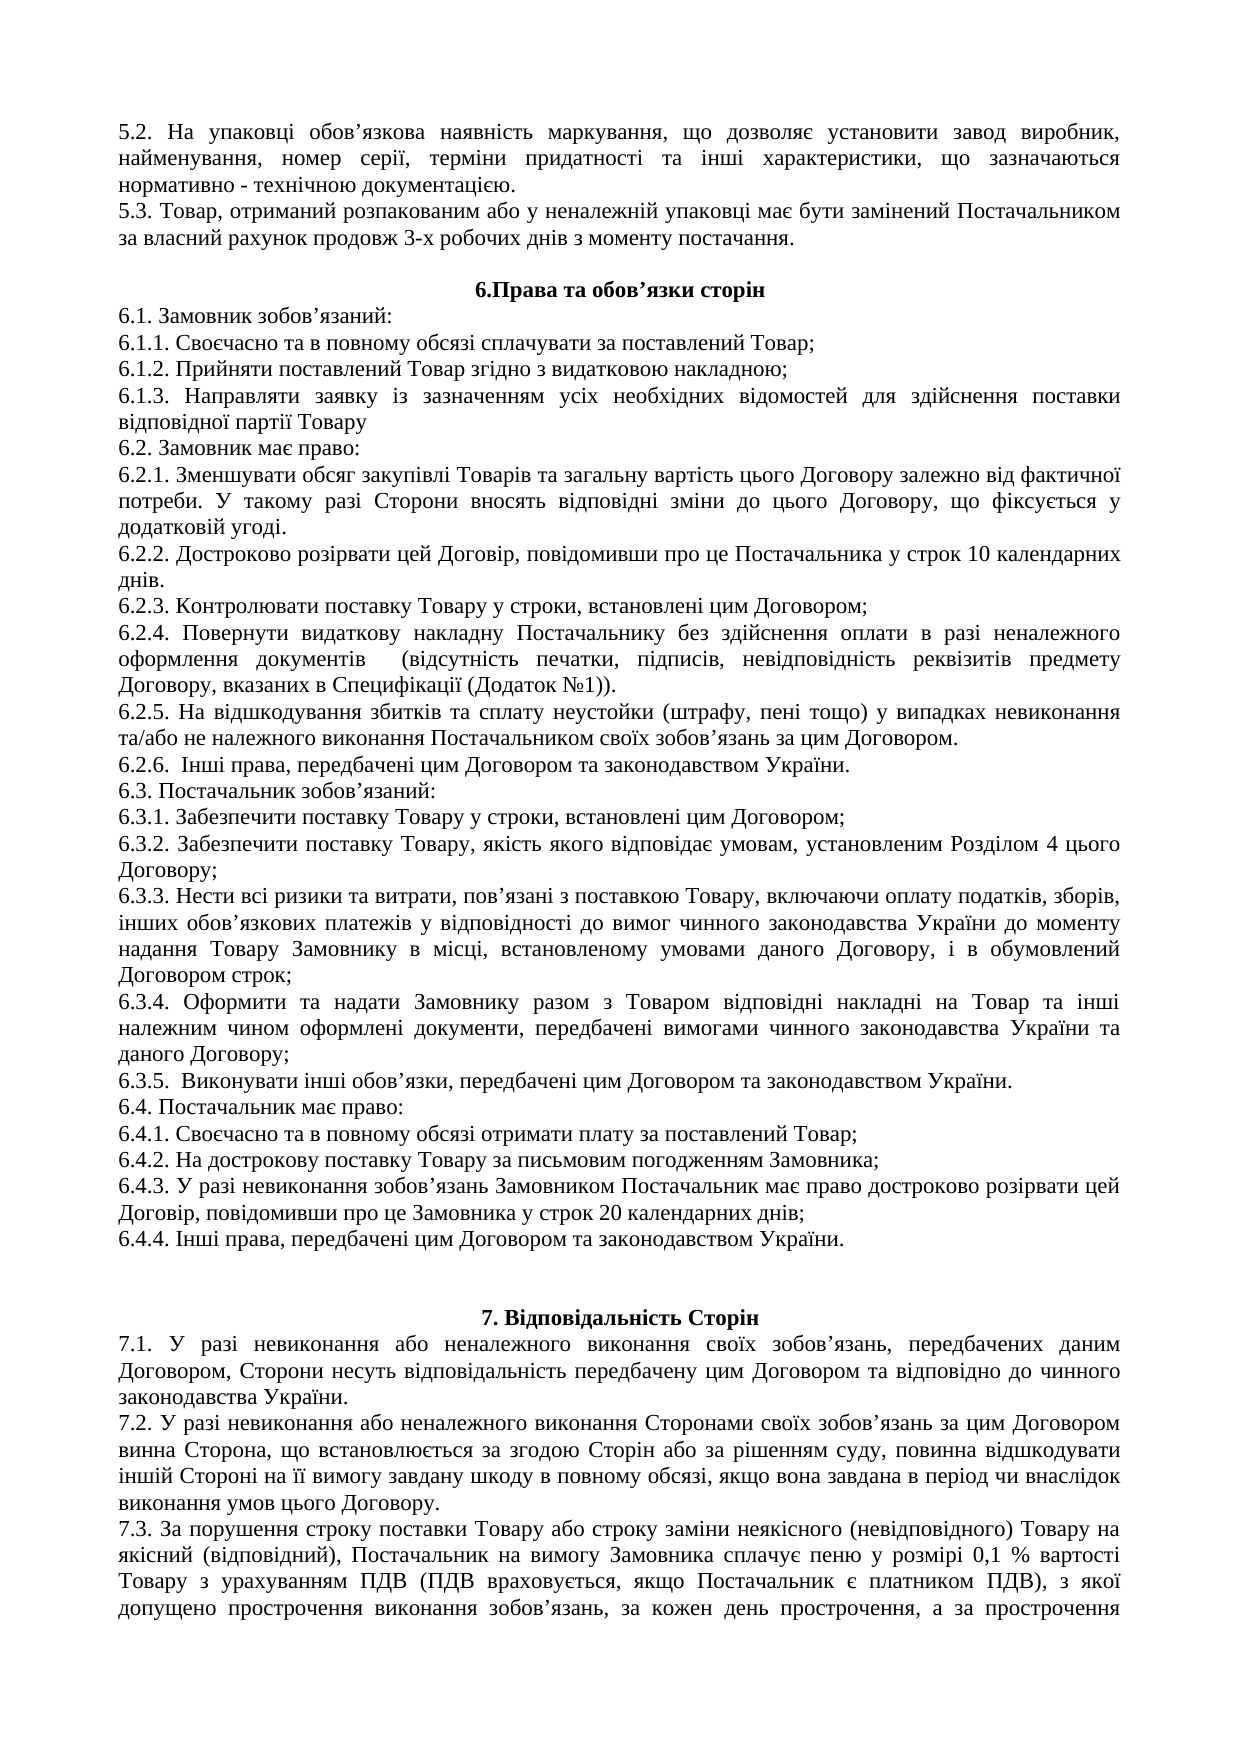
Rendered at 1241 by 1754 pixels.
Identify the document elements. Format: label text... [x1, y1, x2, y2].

text 6.3.5. Виконувати інші обов’язки, передбачені цим Договором та законодавством України. [118, 1067, 1122, 1093]
text 7.3. За порушення строку поставки Товару або строку заміни неякісного (невідповідного) Товару на якісний (відповідний), Постачальник на вимогу Замовника сплачує пеню у розмірі 0,1 % вартості Товару з урахуванням ПДВ (ПДВ враховується, якщо Постачальник є платником ПДВ), з якої допущено прострочення виконання зобов’язань, за кожен день прострочення, а за прострочення [118, 1515, 1122, 1620]
text 6.4. Постачальник має право: [118, 1093, 1122, 1119]
text 5.2. На упаковці обов’язкова наявність маркування, що дозволяє установити завод виробник, найменування, номер серії, терміни придатності та інші характеристики, що зазначаються нормативно - технічною документацією. [118, 118, 1122, 197]
text 6.3.4. Оформити та надати Замовнику разом з Товаром відповідні накладні на Товар та інші належним чином оформлені документи, передбачені вимогами чинного законодавства України та даного Договору; [118, 988, 1122, 1067]
text 6.2.3. Контролювати поставку Товару у строки, встановлені цим Договором; [118, 592, 1122, 619]
text 6.2.1. Зменшувати обсяг закупівлі Товарів та загальну вартість цього Договору залежно від фактичної потреби. У такому разі Сторони вносять відповідні зміни до цього Договору, що фіксується у додатковій угоді. [118, 461, 1122, 540]
text 6.4.3. У разі невиконання зобов’язань Замовником Постачальник має право достроково розірвати цей Договір, повідомивши про це Замовника у строк 20 календарних днів; [118, 1172, 1122, 1225]
text 7.2. У разі невиконання або неналежного виконання Сторонами своїх зобов’язань за цим Договором винна Сторона, що встановлюється за згодою Сторін або за рішенням суду, повинна відшкодувати іншій Стороні на її вимогу завдану шкоду в повному обсязі, якщо вона завдана в період чи внаслідок виконання умов цього Договору. [118, 1409, 1122, 1515]
text 7.1. У разі невиконання або неналежного виконання своїх зобов’язань, передбачених даним Договором, Сторони несуть відповідальність передбачену цим Договором та відповідно до чинного законодавства України. [118, 1330, 1122, 1409]
text 6.2.5. На відшкодування збитків та сплату неустойки (штрафу, пені тощо) у випадках невиконання та/або не належного виконання Постачальником своїх зобов’язань за цим Договором. [118, 698, 1122, 751]
text 6.3.2. Забезпечити поставку Товару, якість якого відповідає умовам, установленим Розділом 4 цього Договору; [118, 830, 1122, 882]
text 6.2.2. Достроково розірвати цей Договір, повідомивши про це Постачальника у строк 10 календарних днів. [118, 540, 1122, 592]
text 6.1.2. Прийняти поставлений Товар згідно з видатковою накладною; [118, 355, 1122, 382]
text 6.Права та обов’язки сторін [118, 276, 1122, 303]
text 6.1.1. Своєчасно та в повному обсязі сплачувати за поставлений Товар; [118, 329, 1122, 355]
text 7. Відповідальність Сторін [118, 1304, 1122, 1330]
text 5.3. Товар, отриманий розпакованим або у неналежній упаковці має бути замінений Постачальником за власний рахунок продовж 3-х робочих днів з моменту постачання. [118, 197, 1122, 250]
text 6.3. Постачальник зобов’язаний: [118, 777, 1122, 803]
text 6.2. Замовник має право: [118, 434, 1122, 461]
text 6.4.2. На дострокову поставку Товару за письмовим погодженням Замовника; [118, 1146, 1122, 1172]
text 6.3.1. Забезпечити поставку Товару у строки, встановлені цим Договором; [118, 803, 1122, 830]
text 6.4.1. Своєчасно та в повному обсязі отримати плату за поставлений Товар; [118, 1119, 1122, 1146]
text 6.2.4. Повернути видаткову накладну Постачальнику без здійснення оплати в разі неналежного оформлення документів (відсутність печатки, підписів, невідповідність реквізитів предмету Договору, вказаних в Специфікації (Додаток №1)). [118, 619, 1122, 698]
text 6.1.3. Направляти заявку із зазначенням усіх необхідних відомостей для здійснення поставки відповідної партії Товару [118, 382, 1122, 434]
text 6.1. Замовник зобов’язаний: [118, 303, 1122, 329]
text 6.3.3. Нести всі ризики та витрати, пов’язані з поставкою Товару, включаючи оплату податків, зборів, інших обов’язкових платежів у відповідності до вимог чинного законодавства України до моменту надання Товару Замовнику в місці, встановленому умовами даного Договору, і в обумовлений Договором строк; [118, 882, 1122, 988]
text 6.4.4. Інші права, передбачені цим Договором та законодавством України. [118, 1225, 1122, 1251]
text 6.2.6. Інші права, передбачені цим Договором та законодавством України. [118, 751, 1122, 777]
